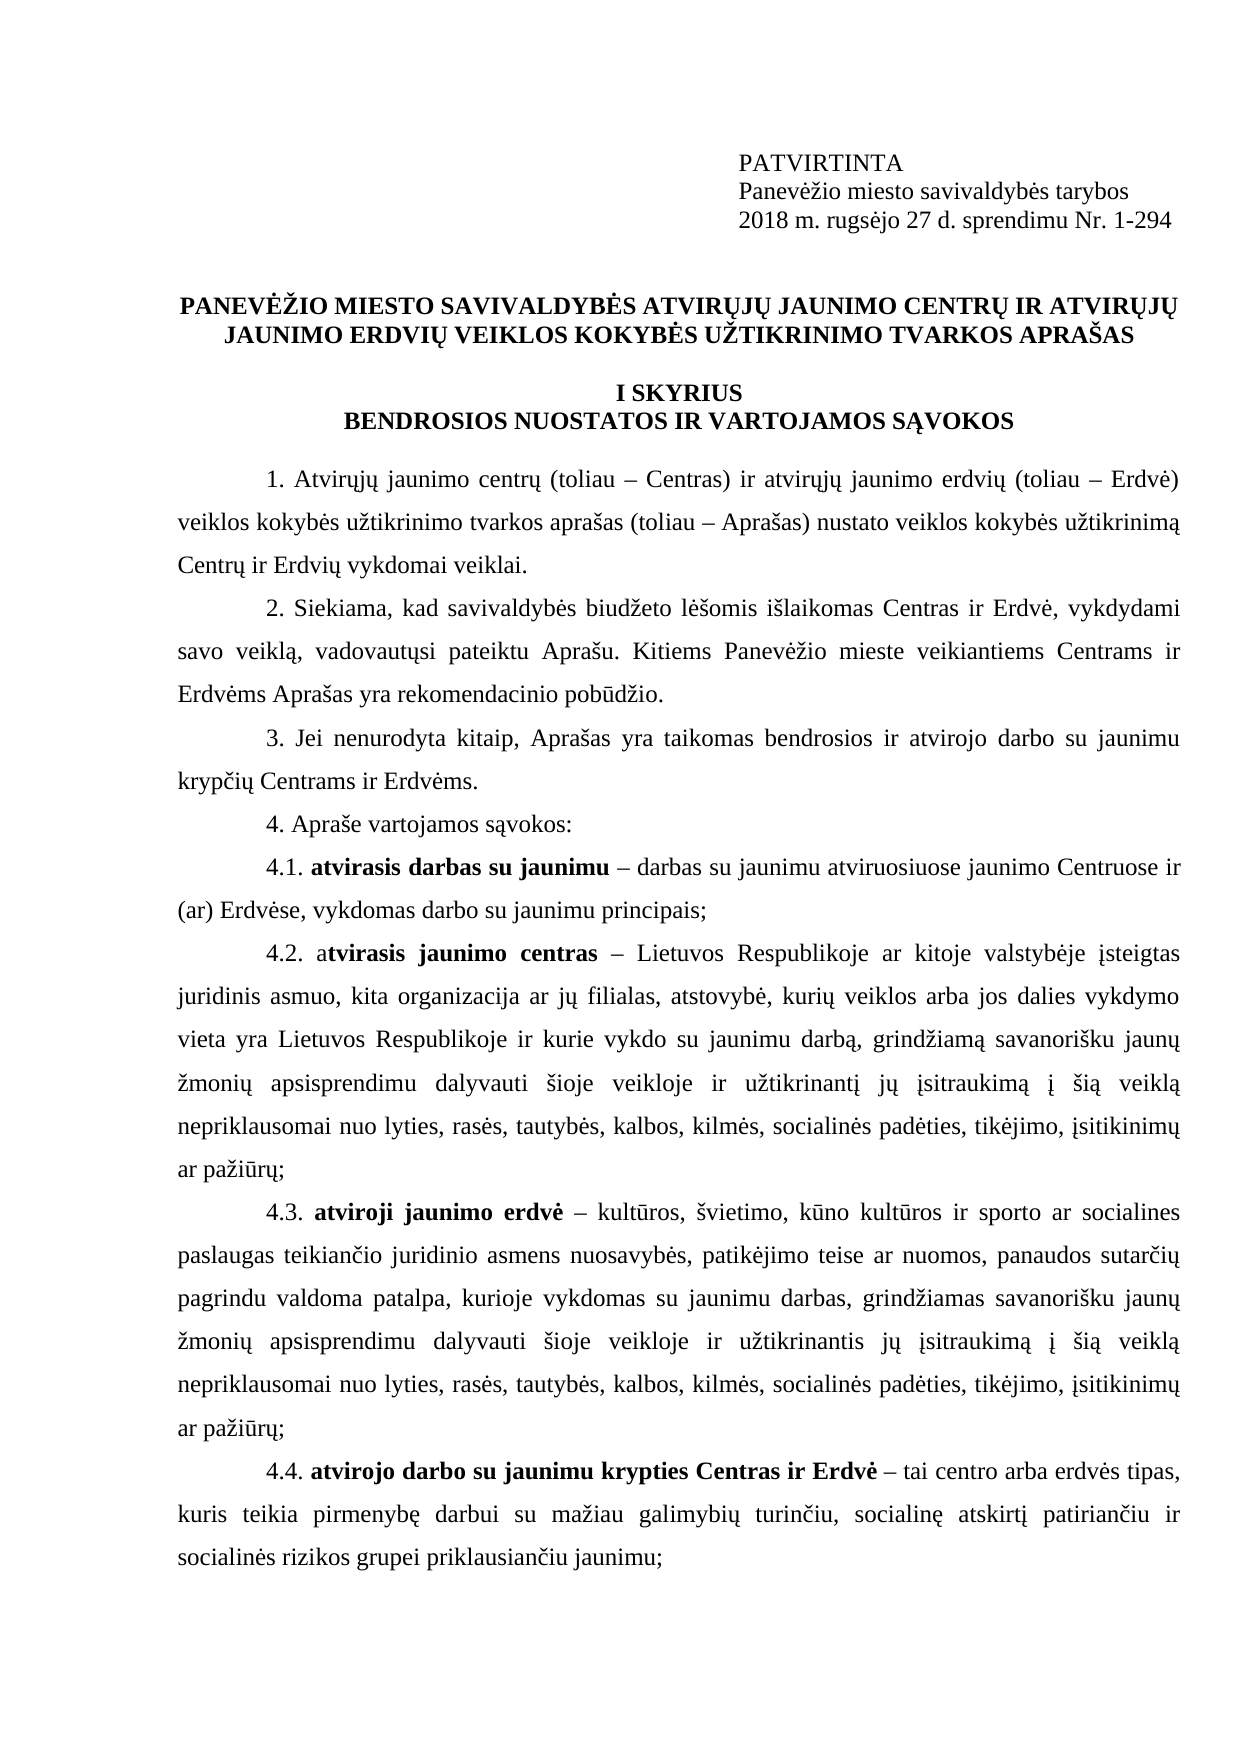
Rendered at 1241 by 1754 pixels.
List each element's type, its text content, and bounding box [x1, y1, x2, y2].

text PANEVĖŽIO MIESTO SAVIVALDYBĖS ATVIRŲJŲ JAUNIMO CENTRŲ IR ATVIRŲJŲ JAUNIMO ERDVIŲ VEIKLOS KOKYBĖS UŽTIKRINIMO TVARKOS APRAŠAS [177, 291, 1181, 349]
text Panevėžio miesto savivaldybės tarybos [603, 176, 1181, 205]
text 3. Jei nenurodyta kitaip, Aprašas yra taikomas bendrosios ir atvirojo darbo su jaunimu krypčių Centrams ir Erdvėms. [177, 723, 1181, 794]
text 4.1. atvirasis darbas su jaunimu – darbas su jaunimu atviruosiuose jaunimo Centruose ir (ar) Erdvėse, vykdomas darbo su jaunimu principais; [177, 852, 1181, 924]
text 4. Apraše vartojamos sąvokos: [177, 809, 1181, 838]
text 2. Siekiama, kad savivaldybės biudžeto lėšomis išlaikomas Centras ir Erdvė, vykdydami savo veiklą, vadovautųsi pateiktu Aprašu. Kitiems Panevėžio mieste veikiantiems Centrams ir Erdvėms Aprašas yra rekomendacinio pobūdžio. [177, 593, 1181, 708]
text 4.4. atvirojo darbo su jaunimu krypties Centras ir Erdvė – tai centro arba erdvės tipas, kuris teikia pirmenybę darbui su mažiau galimybių turinčiu, socialinę atskirtį patiriančiu ir socialinės rizikos grupei priklausiančiu jaunimu; [177, 1456, 1181, 1571]
text I SKYRIUS [177, 378, 1181, 406]
text 2018 m. rugsėjo 27 d. sprendimu Nr. 1-294 [738, 205, 1181, 234]
text 4.3. atviroji jaunimo erdvė – kultūros, švietimo, kūno kultūros ir sporto ar socialines paslaugas teikiančio juridinio asmens nuosavybės, patikėjimo teise ar nuomos, panaudos sutarčių pagrindu valdoma patalpa, kurioje vykdomas su jaunimu darbas, grindžiamas savanorišku jaunų žmonių apsisprendimu dalyvauti šioje veikloje ir užtikrinantis jų įsitraukimą į šią veiklą nepriklausomai nuo lyties, rasės, tautybės, kalbos, kilmės, socialinės padėties, tikėjimo, įsitikinimų ar pažiūrų; [177, 1197, 1181, 1441]
text 1. Atvirųjų jaunimo centrų (toliau – Centras) ir atvirųjų jaunimo erdvių (toliau – Erdvė) veiklos kokybės užtikrinimo tvarkos aprašas (toliau – Aprašas) nustato veiklos kokybės užtikrinimą Centrų ir Erdvių vykdomai veiklai. [177, 464, 1181, 579]
text 4.2. atvirasis jaunimo centras – Lietuvos Respublikoje ar kitoje valstybėje įsteigtas juridinis asmuo, kita organizacija ar jų filialas, atstovybė, kurių veiklos arba jos dalies vykdymo vieta yra Lietuvos Respublikoje ir kurie vykdo su jaunimu darbą, grindžiamą savanorišku jaunų žmonių apsisprendimu dalyvauti šioje veikloje ir užtikrinantį jų įsitraukimą į šią veiklą nepriklausomai nuo lyties, rasės, tautybės, kalbos, kilmės, socialinės padėties, tikėjimo, įsitikinimų ar pažiūrų; [177, 938, 1181, 1183]
text BENDROSIOS NUOSTATOS IR VARTOJAMOS SĄVOKOS [177, 406, 1181, 435]
text PATVIRTINTA [738, 148, 1181, 176]
